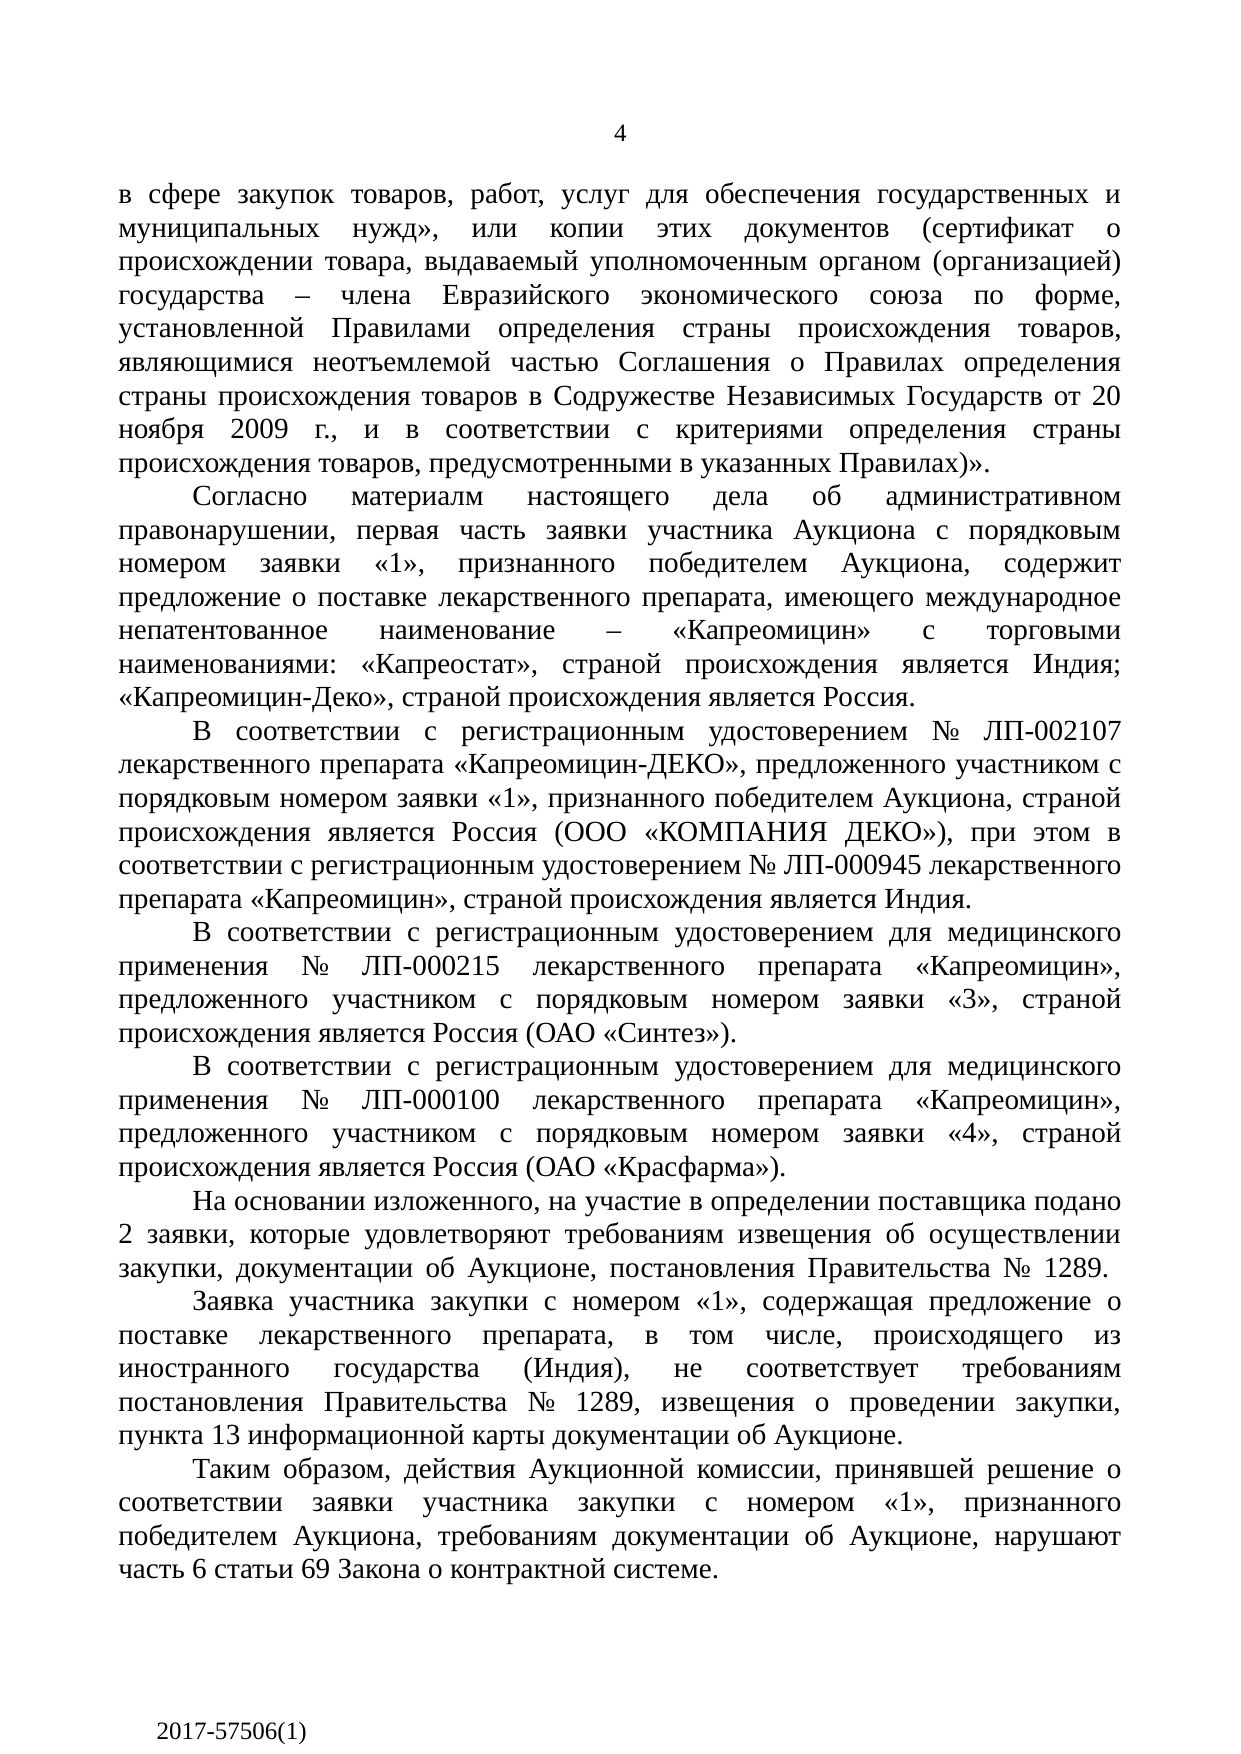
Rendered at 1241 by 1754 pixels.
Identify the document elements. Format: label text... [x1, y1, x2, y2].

text Согласно материалм настоящего дела об административном правонарушении, первая часть заявки участника Аукциона с порядковым номером заявки «1», признанного победителем Аукциона, содержит предложение о поставке лекарственного препарата, имеющего международное непатентованное наименование – «Капреомицин» с торговыми наименованиями: «Капреостат», страной происхождения является Индия; «Капреомицин-Деко», страной происхождения является Россия. [118, 478, 1122, 713]
text В соответствии с регистрационным удостоверением для медицинского применения № ЛП-000215 лекарственного препарата «Капреомицин», предложенного участником с порядковым номером заявки «3», страной происхождения является Россия (ОАО «Синтез»). [118, 914, 1122, 1048]
text На основании изложенного, на участие в определении поставщика подано 2 заявки, которые удовлетворяют требованиям извещения об осуществлении закупки, документации об Аукционе, постановления Правительства № 1289. Заявка участника закупки с номером «1», содержащая предложение о поставке лекарственного препарата, в том числе, происходящего из иностранного государства (Индия), не соответствует требованиям постановления Правительства № 1289, извещения о проведении закупки, пункта 13 информационной карты документации об Аукционе. [118, 1183, 1122, 1451]
text В соответствии с регистрационным удостоверением для медицинского применения № ЛП-000100 лекарственного препарата «Капреомицин», предложенного участником с порядковым номером заявки «4», страной происхождения является Россия (ОАО «Красфарма»). [118, 1048, 1122, 1183]
text В соответствии с регистрационным удостоверением № ЛП-002107 лекарственного препарата «Капреомицин-ДЕКО», предложенного участником с порядковым номером заявки «1», признанного победителем Аукциона, страной происхождения является Россия (ООО «КОМПАНИЯ ДЕКО»), при этом в соответствии с регистрационным удостоверением № ЛП-000945 лекарственного препарата «Капреомицин», страной происхождения является Индия. [118, 713, 1122, 914]
text Таким образом, действия Аукционной комиссии, принявшей решение о соответствии заявки участника закупки с номером «1», признанного победителем Аукциона, требованиям документации об Аукционе, нарушают часть 6 статьи 69 Закона о контрактной системе. [118, 1451, 1122, 1585]
text в сфере закупок товаров, работ, услуг для обеспечения государственных и муниципальных нужд», или копии этих документов (сертификат о происхождении товара, выдаваемый уполномоченным органом (организацией) государства – члена Евразийского экономического союза по форме, установленной Правилами определения страны происхождения товаров, являющимися неотъемлемой частью Соглашения о Правилах определения страны происхождения товаров в Содружестве Независимых Государств от 20 ноября 2009 г., и в соответствии с критериями определения страны происхождения товаров, предусмотренными в указанных Правилах)». [118, 176, 1122, 478]
